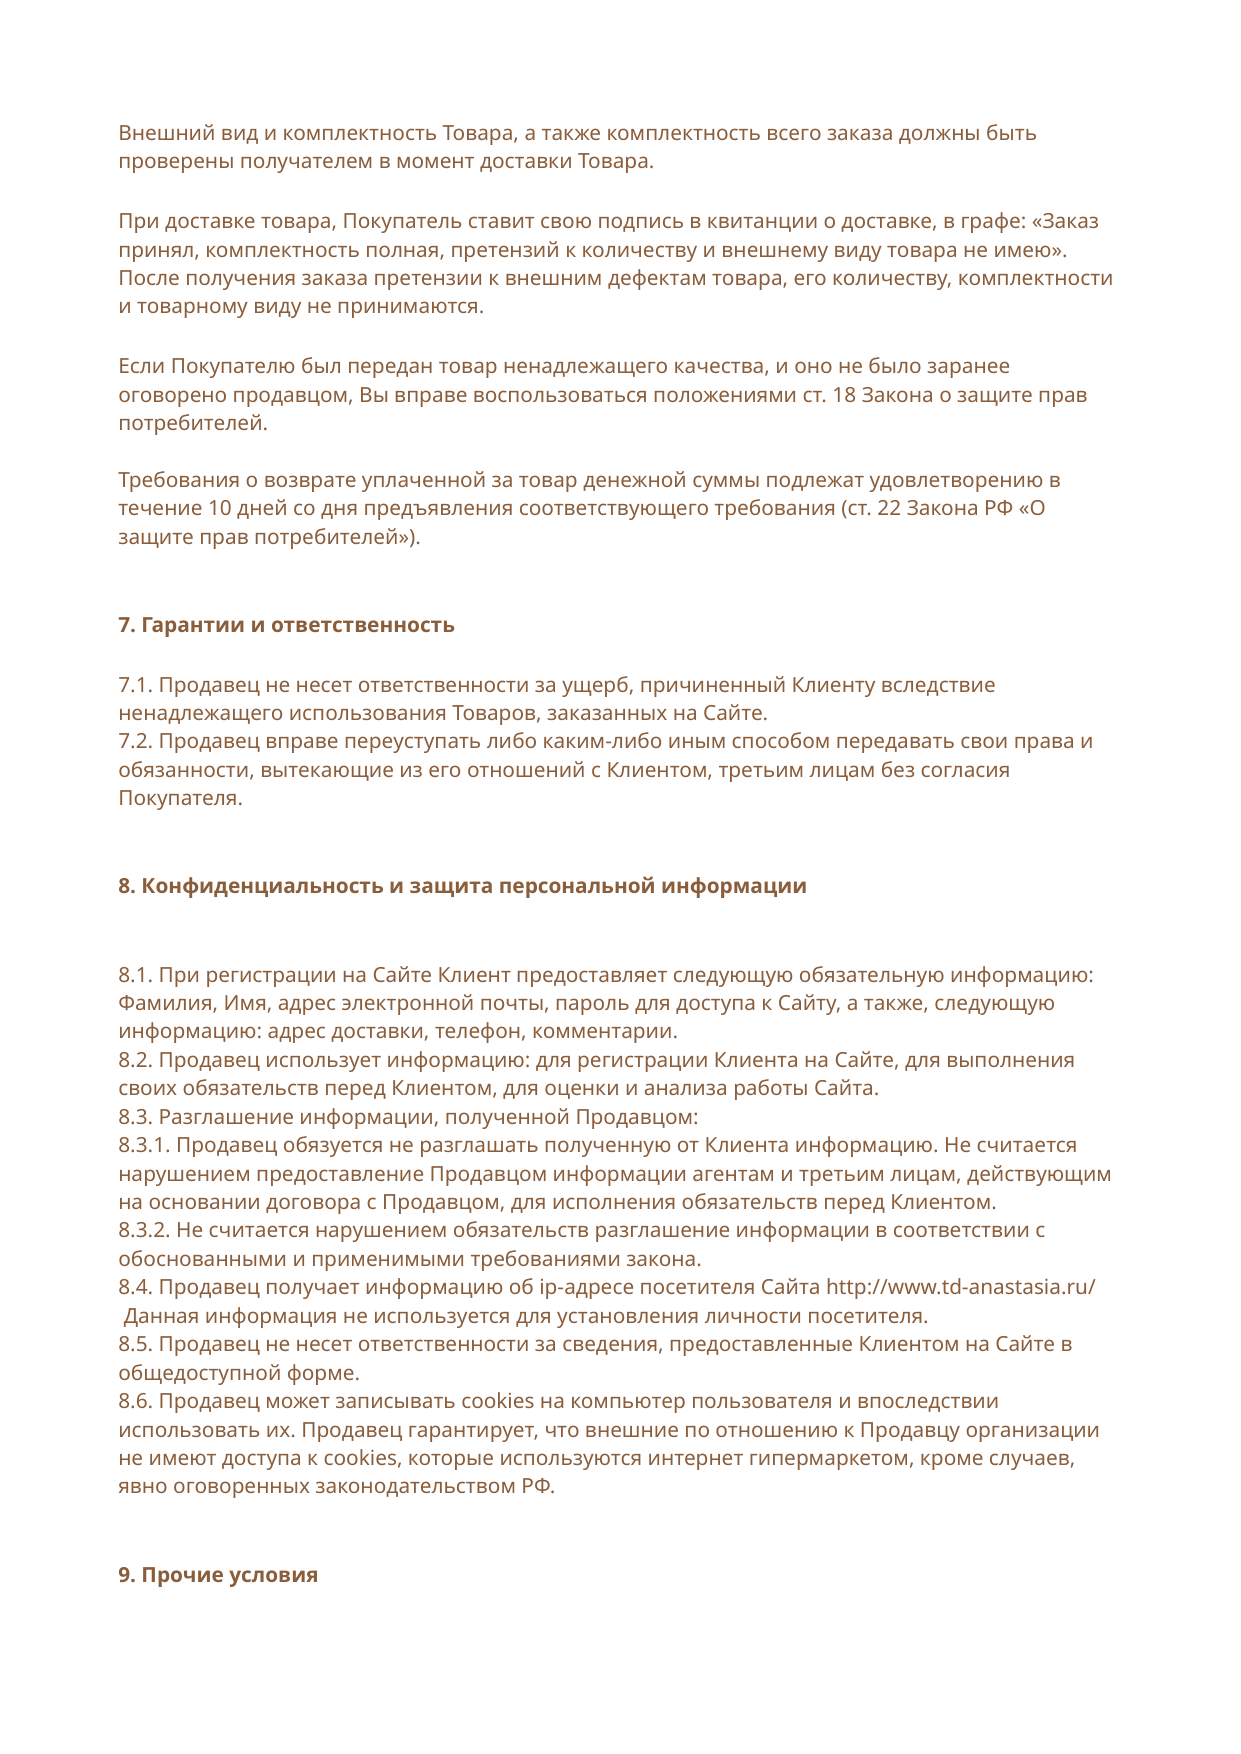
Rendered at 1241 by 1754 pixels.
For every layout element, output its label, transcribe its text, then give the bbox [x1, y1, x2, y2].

text Внешний вид и комплектность Товара, а также комплектность всего заказа должны быть проверены получателем в момент доставки Товара. [118, 118, 1122, 175]
text 7. Гарантии и ответственность [118, 582, 1122, 638]
text При доставке товара, Покупатель ставит свою подпись в квитанции о доставке, в графе: «Заказ принял, комплектность полная, претензий к количеству и внешнему виду товара не имею». После получения заказа претензии к внешним дефектам товара, его количеству, комплектности и товарному виду не принимаются. [118, 206, 1122, 320]
text 7.1. Продавец не несет ответственности за ущерб, причиненный Клиенту вследствие ненадлежащего использования Товаров, заказанных на Сайте. 7.2. Продавец вправе переуступать либо каким-либо иным способом передавать свои права и обязанности, вытекающие из его отношений с Клиентом, третьим лицам без согласия Покупателя. [118, 670, 1122, 812]
text 8.1. При регистрации на Сайте Клиент предоставляет следующую обязательную информацию: Фамилия, Имя, адрес электронной почты, пароль для доступа к Сайту, а также, следующую информацию: адрес доставки, телефон, комментарии. 8.2. Продавец использует информацию: для регистрации Клиента на Сайте, для выполнения своих обязательств перед Клиентом, для оценки и анализа работы Сайта. 8.3. Разглашение информации, полученной Продавцом: 8.3.1. Продавец обязуется не разглашать полученную от Клиента информацию. Не считается нарушением предоставление Продавцом информации агентам и третьим лицам, действующим на основании договора с Продавцом, для исполнения обязательств перед Клиентом. 8.3.2. Не считается нарушением обязательств разглашение информации в соответствии с обоснованными и применимыми требованиями закона. 8.4. Продавец получает информацию об ip-адресе посетителя Сайта http://www.td-anastasia.ru/ Данная информация не используется для установления личности посетителя. 8.5. Продавец не несет ответственности за сведения, предоставленные Клиентом на Сайте в общедоступной форме. 8.6. Продавец может записывать cookies на компьютер пользователя и впоследствии использовать их. Продавец гарантирует, что внешние по отношению к Продавцу организации не имеют доступа к cookies, которые используются интернет гипермаркетом, кроме случаев, явно оговоренных законодательством РФ. [118, 931, 1122, 1500]
text Если Покупателю был передан товар ненадлежащего качества, и оно не было заранее оговорено продавцом, Вы вправе воспользоваться положениями ст. 18 Закона о защите прав потребителей. Требования о возврате уплаченной за товар денежной суммы подлежат удовлетворению в течение 10 дней со дня предъявления соответствующего требования (ст. 22 Закона РФ «О защите прав потребителей»). [118, 351, 1122, 550]
text 8. Конфиденциальность и защита персональной информации [118, 843, 1122, 900]
text 9. Прочие условия [118, 1531, 1122, 1588]
